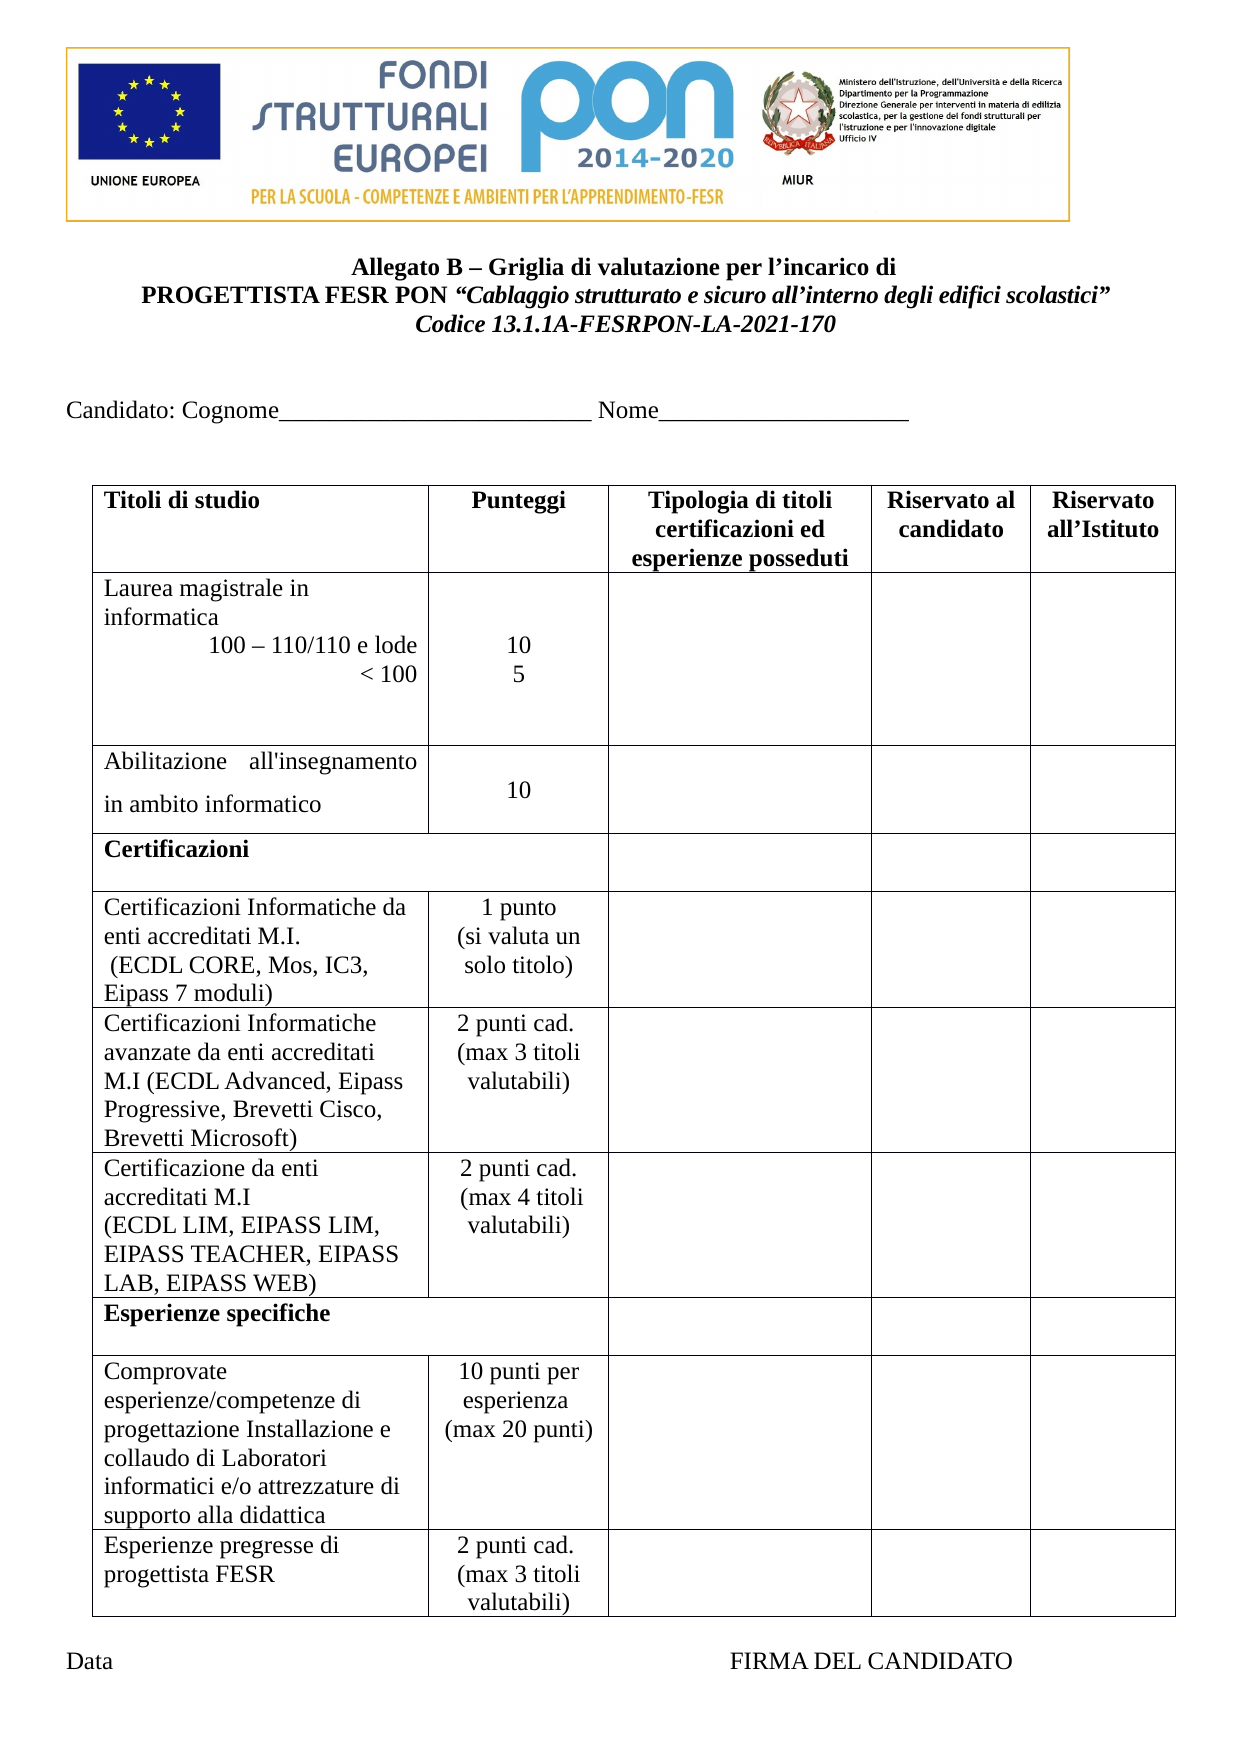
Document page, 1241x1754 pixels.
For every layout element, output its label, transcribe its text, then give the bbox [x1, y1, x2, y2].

table_cell [872, 834, 1030, 891]
table_cell Certificazioni Informatiche avanzate da enti accreditati M.I (ECDL Advanced, Eipass Progressive, Brevetti Cisco, Brevetti Microsoft) [93, 1008, 428, 1152]
table_cell [1031, 1008, 1175, 1152]
table_cell Esperienze specifiche [93, 1298, 608, 1355]
table_cell 1 punto (si valuta un solo titolo) [429, 892, 608, 1007]
table_cell Certificazioni Informatiche da enti accreditati M.I. (ECDL CORE, Mos, IC3, Eipass 7 moduli) [93, 892, 428, 1007]
table_cell [609, 573, 871, 745]
table_cell [609, 746, 871, 833]
table_cell [872, 1530, 1030, 1616]
table_cell [609, 1530, 871, 1616]
table_cell [872, 1153, 1030, 1297]
table_cell [609, 1008, 871, 1152]
table_cell [1031, 834, 1175, 891]
table_cell [609, 1298, 871, 1355]
table_cell [609, 1153, 871, 1297]
table_cell Comprovate esperienze/competenze di progettazione Installazione e collaudo di Laboratori informatici e/o attrezzature di supporto alla didattica [93, 1356, 428, 1529]
table_cell [1031, 573, 1175, 745]
table_cell [609, 892, 871, 1007]
table_cell Certificazioni [93, 834, 608, 891]
table_header Riservato all’Istituto [1031, 486, 1175, 572]
table_cell Abilitazione all'insegnamento in ambito informatico [93, 746, 428, 833]
table_cell [872, 573, 1030, 745]
table_cell [872, 746, 1030, 833]
text Data FIRMA DEL CANDIDATO [66, 1646, 1188, 1675]
table_header Punteggi [429, 486, 608, 572]
table_header Riservato al candidato [872, 486, 1030, 572]
table_cell 10 punti per esperienza (max 20 punti) [429, 1356, 608, 1529]
table_cell 2 punti cad. (max 4 titoli valutabili) [429, 1153, 608, 1297]
table_cell [1031, 1298, 1175, 1355]
table_cell 2 punti cad. (max 3 titoli valutabili) [429, 1530, 608, 1616]
table_cell Certificazione da enti accreditati M.I (ECDL LIM, EIPASS LIM, EIPASS TEACHER, EIPASS LAB, EIPASS WEB) [93, 1153, 428, 1297]
table_cell [1031, 892, 1175, 1007]
table_cell [872, 892, 1030, 1007]
table_cell [609, 834, 871, 891]
table_cell 10 [429, 746, 608, 833]
table_header Tipologia di titoli certificazioni ed esperienze posseduti [609, 486, 871, 572]
table_cell [872, 1356, 1030, 1529]
table_cell 2 punti cad. (max 3 titoli valutabili) [429, 1008, 608, 1152]
table_header Titoli di studio [93, 486, 428, 572]
picture [65, 47, 1071, 222]
table_cell 10 5 [429, 573, 608, 745]
text Codice 13.1.1A-FESRPON-LA-2021-170 [66, 309, 1188, 338]
table_cell [1031, 1530, 1175, 1616]
table_cell [609, 1356, 871, 1529]
table_cell [1031, 1356, 1175, 1529]
table_cell [872, 1298, 1030, 1355]
table_cell [1031, 746, 1175, 833]
text Candidato: Cognome_________________________ Nome____________________ [66, 396, 1188, 424]
table_cell [872, 1008, 1030, 1152]
table_cell [1031, 1153, 1175, 1297]
table_cell Laurea magistrale in informatica 100 – 110/110 e lode < 100 [93, 573, 428, 745]
text PROGETTISTA FESR PON “Cablaggio strutturato e sicuro all’interno degli edifici scolastici” [66, 281, 1188, 309]
text Allegato B – Griglia di valutazione per l’incarico di [66, 252, 1188, 281]
table_cell Esperienze pregresse di progettista FESR [93, 1530, 428, 1616]
